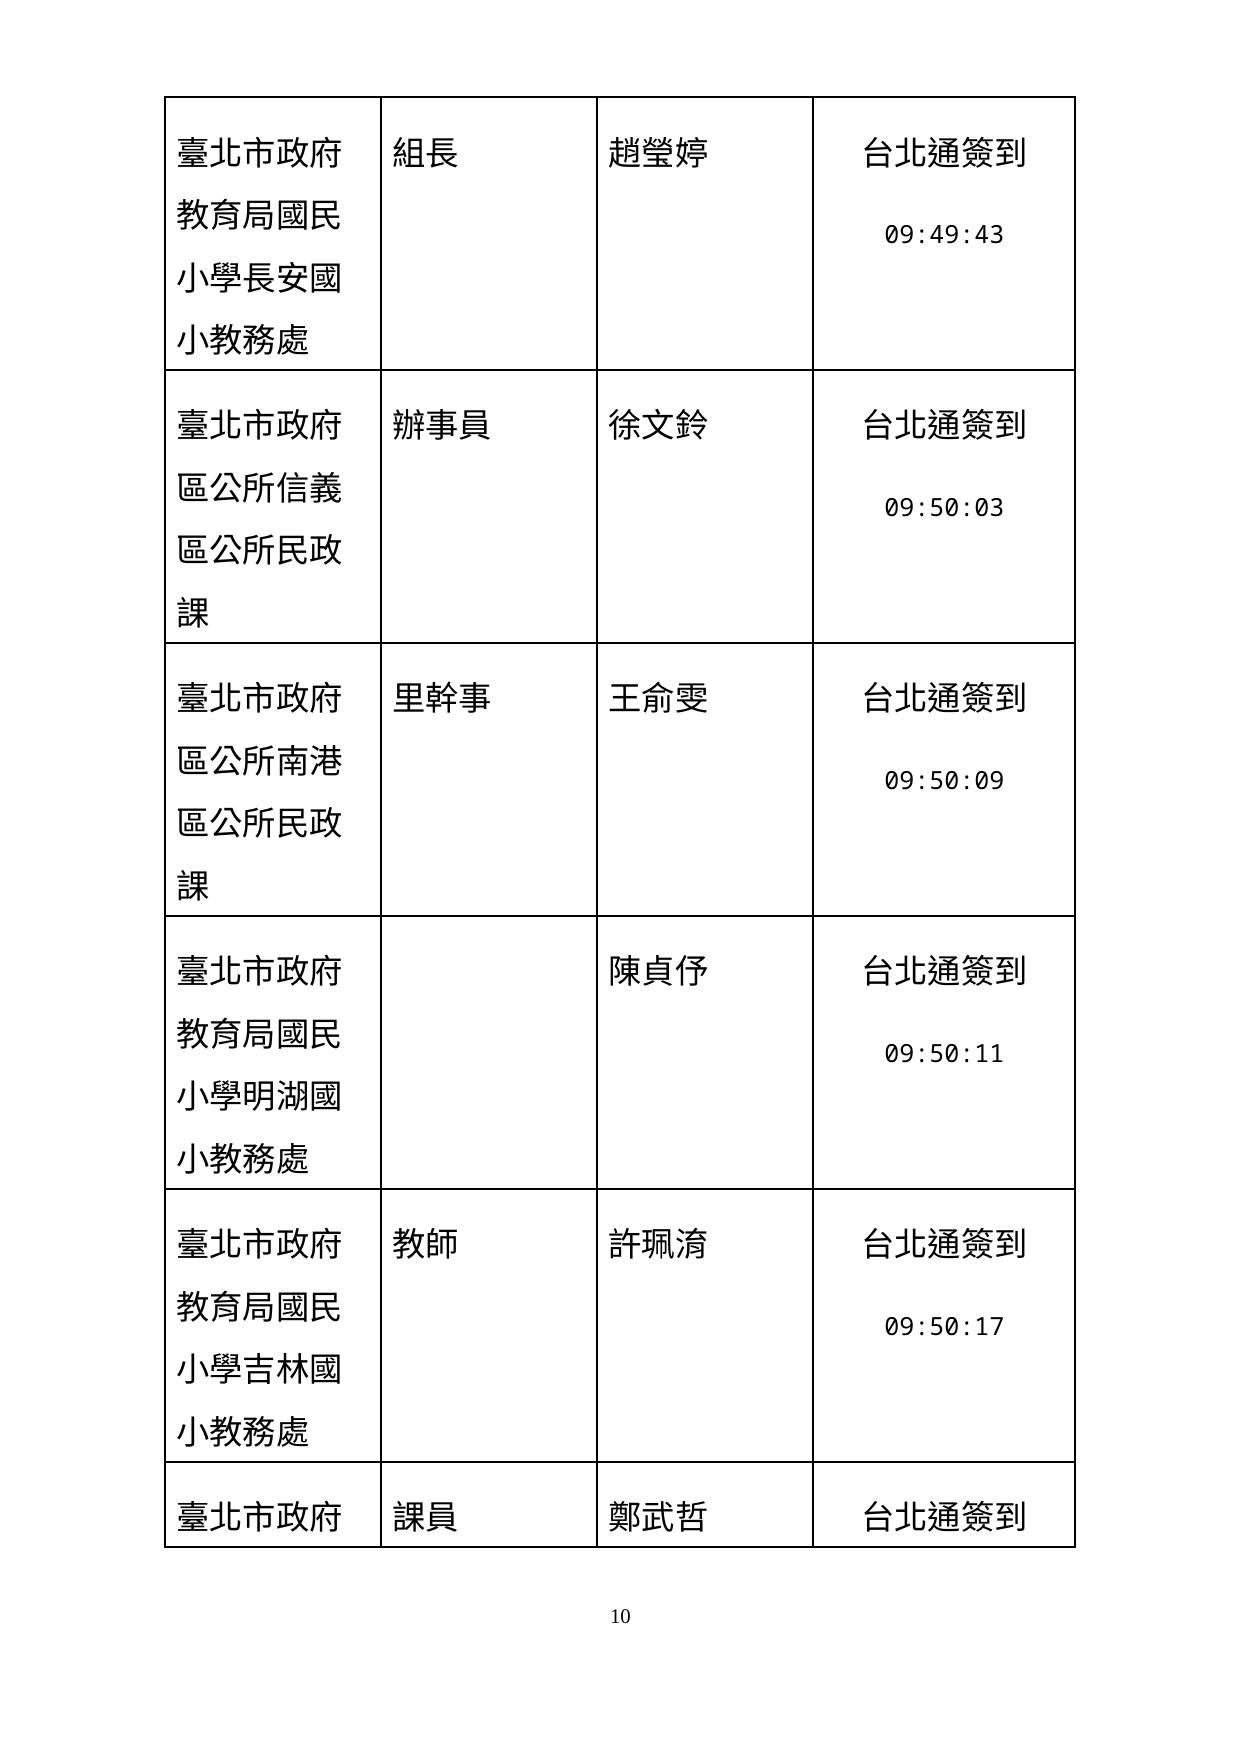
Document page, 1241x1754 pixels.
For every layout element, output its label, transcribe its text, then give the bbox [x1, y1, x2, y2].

table_cell 許珮淯 [598, 1190, 812, 1461]
table_cell 臺北市政府 [166, 1463, 380, 1546]
table_cell 台北通簽到 09:50:09 [814, 644, 1074, 915]
table_cell 鄭武哲 [598, 1463, 812, 1546]
table_cell 陳貞伃 [598, 917, 812, 1188]
table_cell 臺北市政府區公所信義區公所民政課 [166, 371, 380, 642]
table_cell 徐文鈴 [598, 371, 812, 642]
table_cell 臺北市政府區公所南港區公所民政課 [166, 644, 380, 915]
table_cell 教師 [382, 1190, 596, 1461]
table_cell 臺北市政府教育局國民小學吉林國小教務處 [166, 1190, 380, 1461]
table_cell 課員 [382, 1463, 596, 1546]
table_cell 臺北市政府教育局國民小學長安國小教務處 [166, 98, 380, 369]
table_cell 台北通簽到 09:50:11 [814, 917, 1074, 1188]
table_cell [382, 917, 596, 1188]
table_cell 里幹事 [382, 644, 596, 915]
table_cell 王俞雯 [598, 644, 812, 915]
table_cell 辦事員 [382, 371, 596, 642]
table_cell 台北通簽到 09:49:43 [814, 98, 1074, 369]
table_cell 台北通簽到 [814, 1463, 1074, 1546]
table_cell 趙瑩婷 [598, 98, 812, 369]
table_cell 臺北市政府教育局國民小學明湖國小教務處 [166, 917, 380, 1188]
table_cell 台北通簽到 09:50:17 [814, 1190, 1074, 1461]
table_cell 組長 [382, 98, 596, 369]
table_cell 台北通簽到 09:50:03 [814, 371, 1074, 642]
